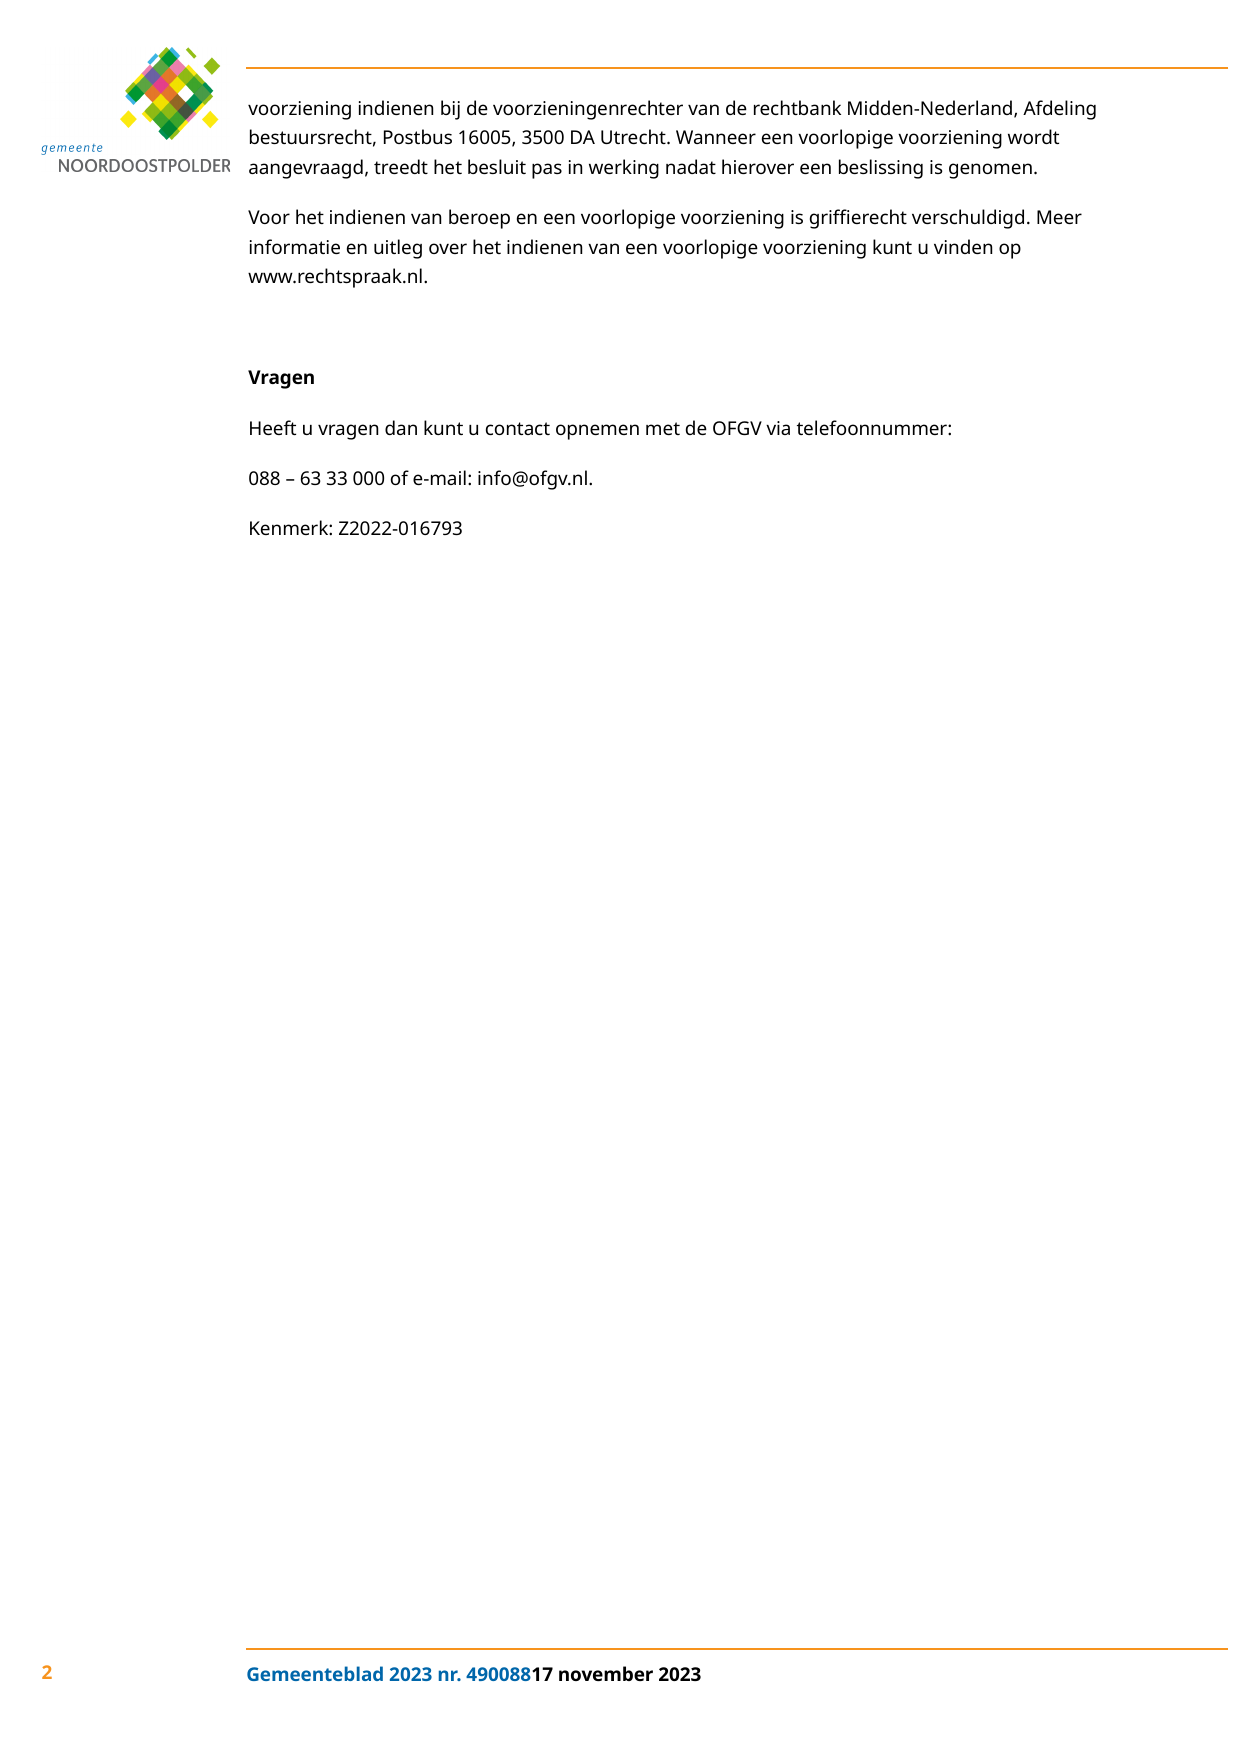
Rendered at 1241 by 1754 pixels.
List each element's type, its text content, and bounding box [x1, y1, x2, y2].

text Heeft u vragen dan kunt u contact opnemen met de OFGV via telefoonnummer: [248, 415, 1152, 441]
text voorziening indienen bij de voorzieningenrechter van de rechtbank Midden-Nederland, Afdeling bestuursrecht, Postbus 16005, 3500 DA Utrecht. Wanneer een voorlopige voorziening wordt aangevraagd, treedt het besluit pas in werking nadat hierover een beslissing is genomen. [248, 95, 1152, 180]
text 088 – 63 33 000 of e-mail: info@ofgv.nl. [248, 465, 1152, 491]
text Vragen [248, 364, 1152, 390]
picture [41, 47, 231, 172]
text Voor het indienen van beroep en een voorlopige voorziening is griffierecht verschuldigd. Meer informatie en uitleg over het indienen van een voorlopige voorziening kunt u vinden op www.rechtspraak.nl. [248, 204, 1152, 289]
text Kenmerk: Z2022-016793 [248, 516, 1152, 541]
